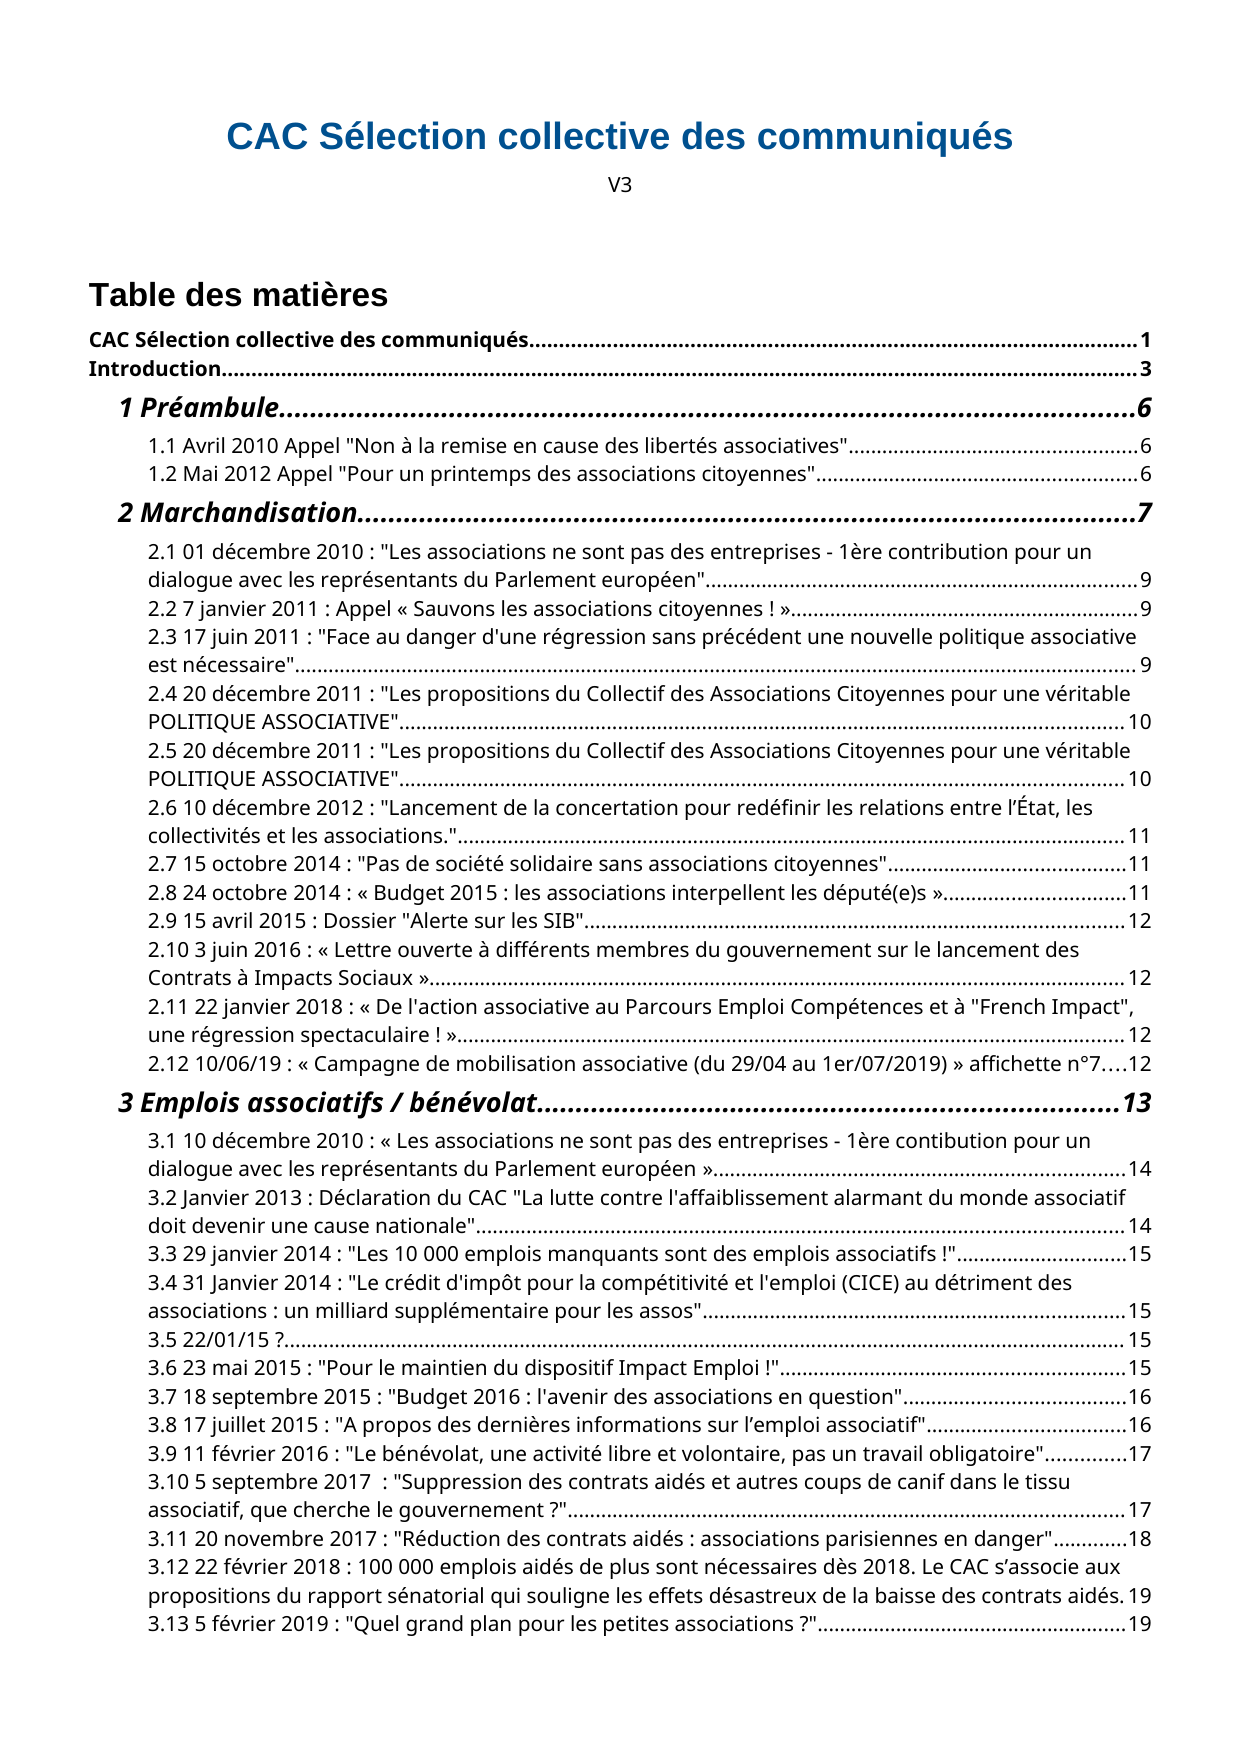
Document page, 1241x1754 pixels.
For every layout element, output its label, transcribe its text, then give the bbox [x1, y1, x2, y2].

text 2.6 10 décembre 2012 : "Lancement de la concertation pour redéfinir les relations entre l’État, les collectivités et les associations." 11 [148, 793, 1152, 849]
text 3.5 22/01/15 ? 15 [148, 1325, 1152, 1353]
text 3.8 17 juillet 2015 : "A propos des dernières informations sur l’emploi associatif" 16 [148, 1410, 1152, 1439]
text 1.1 Avril 2010 Appel "Non à la remise en cause des libertés associatives" 6 [148, 431, 1152, 459]
text 2.12 10/06/19 : « Campagne de mobilisation associative (du 29/04 au 1er/07/2019) » affichette n°7 12 [148, 1049, 1152, 1077]
text CAC Sélection collective des communiqués 1 [89, 326, 1152, 354]
text 3.11 20 novembre 2017 : "Réduction des contrats aidés : associations parisiennes en danger" 18 [148, 1524, 1152, 1552]
text 1 Préambule 6 [118, 388, 1152, 425]
text 1.2 Mai 2012 Appel "Pour un printemps des associations citoyennes" 6 [148, 459, 1152, 488]
text 2.10 3 juin 2016 : « Lettre ouverte à différents membres du gouvernement sur le lancement des Contrats à Impacts Sociaux » 12 [148, 935, 1152, 992]
text V3 [89, 170, 1152, 198]
text 2 Marchandisation 7 [118, 494, 1152, 531]
text Introduction 3 [89, 354, 1152, 382]
text 3.2 Janvier 2013 : Déclaration du CAC "La lutte contre l'affaiblissement alarmant du monde associatif doit devenir une cause nationale" 14 [148, 1183, 1152, 1239]
text 2.11 22 janvier 2018 : « De l'action associative au Parcours Emploi Compétences et à "French Impact", une régression spectaculaire ! » 12 [148, 992, 1152, 1049]
text 3.10 5 septembre 2017 : "Suppression des contrats aidés et autres coups de canif dans le tissu associatif, que cherche le gouvernement ?" 17 [148, 1467, 1152, 1524]
text 2.5 20 décembre 2011 : "Les propositions du Collectif des Associations Citoyennes pour une véritable POLITIQUE ASSOCIATIVE" 10 [148, 736, 1152, 793]
text 2.7 15 octobre 2014 : "Pas de société solidaire sans associations citoyennes" 11 [148, 849, 1152, 878]
text 3.12 22 février 2018 : 100 000 emplois aidés de plus sont nécessaires dès 2018. Le CAC s’associe aux propositions du rapport sénatorial qui souligne les effets désastreux de la baisse des contrats aidés. 19 [148, 1552, 1152, 1609]
text 3.3 29 janvier 2014 : "Les 10 000 emplois manquants sont des emplois associatifs !" 15 [148, 1239, 1152, 1268]
text 2.4 20 décembre 2011 : "Les propositions du Collectif des Associations Citoyennes pour une véritable POLITIQUE ASSOCIATIVE" 10 [148, 679, 1152, 736]
text 3.4 31 Janvier 2014 : "Le crédit d'impôt pour la compétitivité et l'emploi (CICE) au détriment des associations : un milliard supplémentaire pour les assos" 15 [148, 1268, 1152, 1325]
text 3.1 10 décembre 2010 : « Les associations ne sont pas des entreprises - 1ère contibution pour un dialogue avec les représentants du Parlement européen » 14 [148, 1126, 1152, 1183]
text 3.6 23 mai 2015 : "Pour le maintien du dispositif Impact Emploi !" 15 [148, 1353, 1152, 1382]
text 3.13 5 février 2019 : "Quel grand plan pour les petites associations ?" 19 [148, 1609, 1152, 1638]
text 2.9 15 avril 2015 : Dossier "Alerte sur les SIB" 12 [148, 906, 1152, 935]
text 2.2 7 janvier 2011 : Appel « Sauvons les associations citoyennes ! » 9 [148, 594, 1152, 622]
text 2.1 01 décembre 2010 : "Les associations ne sont pas des entreprises - 1ère contribution pour un dialogue avec les représentants du Parlement européen" 9 [148, 537, 1152, 594]
text 3 Emplois associatifs / bénévolat 13 [118, 1083, 1152, 1120]
text 2.8 24 octobre 2014 : « Budget 2015 : les associations interpellent les député(e)s » 11 [148, 878, 1152, 906]
text 2.3 17 juin 2011 : "Face au danger d'une régression sans précédent une nouvelle politique associative est nécessaire" 9 [148, 622, 1152, 679]
text 3.7 18 septembre 2015 : "Budget 2016 : l'avenir des associations en question" 16 [148, 1382, 1152, 1410]
subtitle CAC Sélection collective des communiqués [89, 114, 1152, 157]
text 3.9 11 février 2016 : "Le bénévolat, une activité libre et volontaire, pas un travail obligatoire" 17 [148, 1439, 1152, 1467]
subtitle Table des matières [89, 274, 1152, 313]
